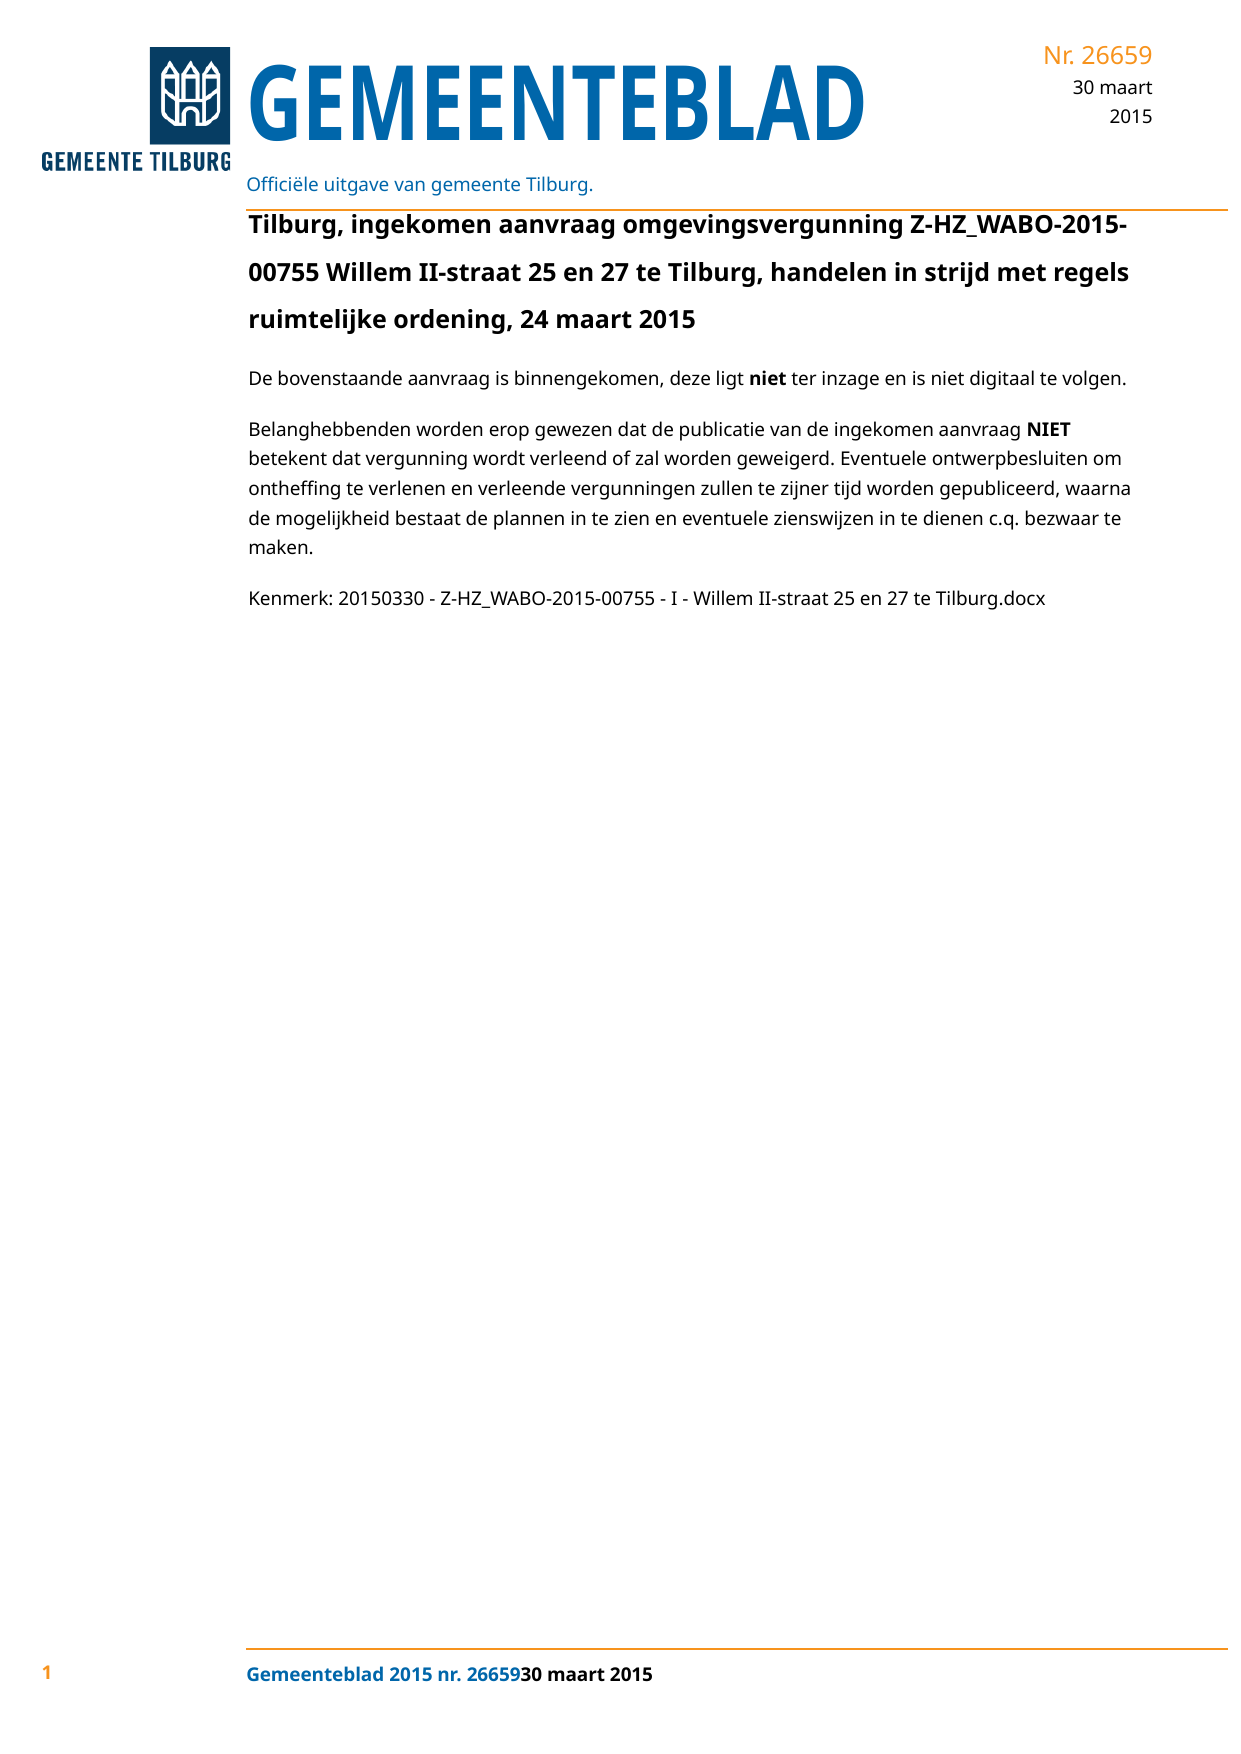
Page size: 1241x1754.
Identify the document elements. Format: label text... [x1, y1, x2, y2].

text Tilburg, ingekomen aanvraag omgevingsvergunning Z-HZ_WABO-2015-00755 Willem II-straat 25 en 27 te Tilburg, handelen in strijd met regels ruimtelijke ordening, 24 maart 2015 [248, 211, 1152, 336]
text De bovenstaande aanvraag is binnengekomen, deze ligt niet ter inzage en is niet digitaal te volgen. [248, 366, 1152, 391]
text Belanghebbenden worden erop gewezen dat de publicatie van de ingekomen aanvraag NIET betekent dat vergunning wordt verleend of zal worden geweigerd. Eventuele ontwerpbesluiten om ontheffing te verlenen en verleende vergunningen zullen te zijner tijd worden gepubliceerd, waarna de mogelijkheid bestaat de plannen in te zien en eventuele zienswijzen in te dienen c.q. bezwaar te maken. [248, 416, 1152, 560]
picture [41, 47, 231, 172]
text Kenmerk: 20150330 - Z-HZ_WABO-2015-00755 - I - Willem II-straat 25 en 27 te Tilburg.docx [248, 585, 1152, 610]
